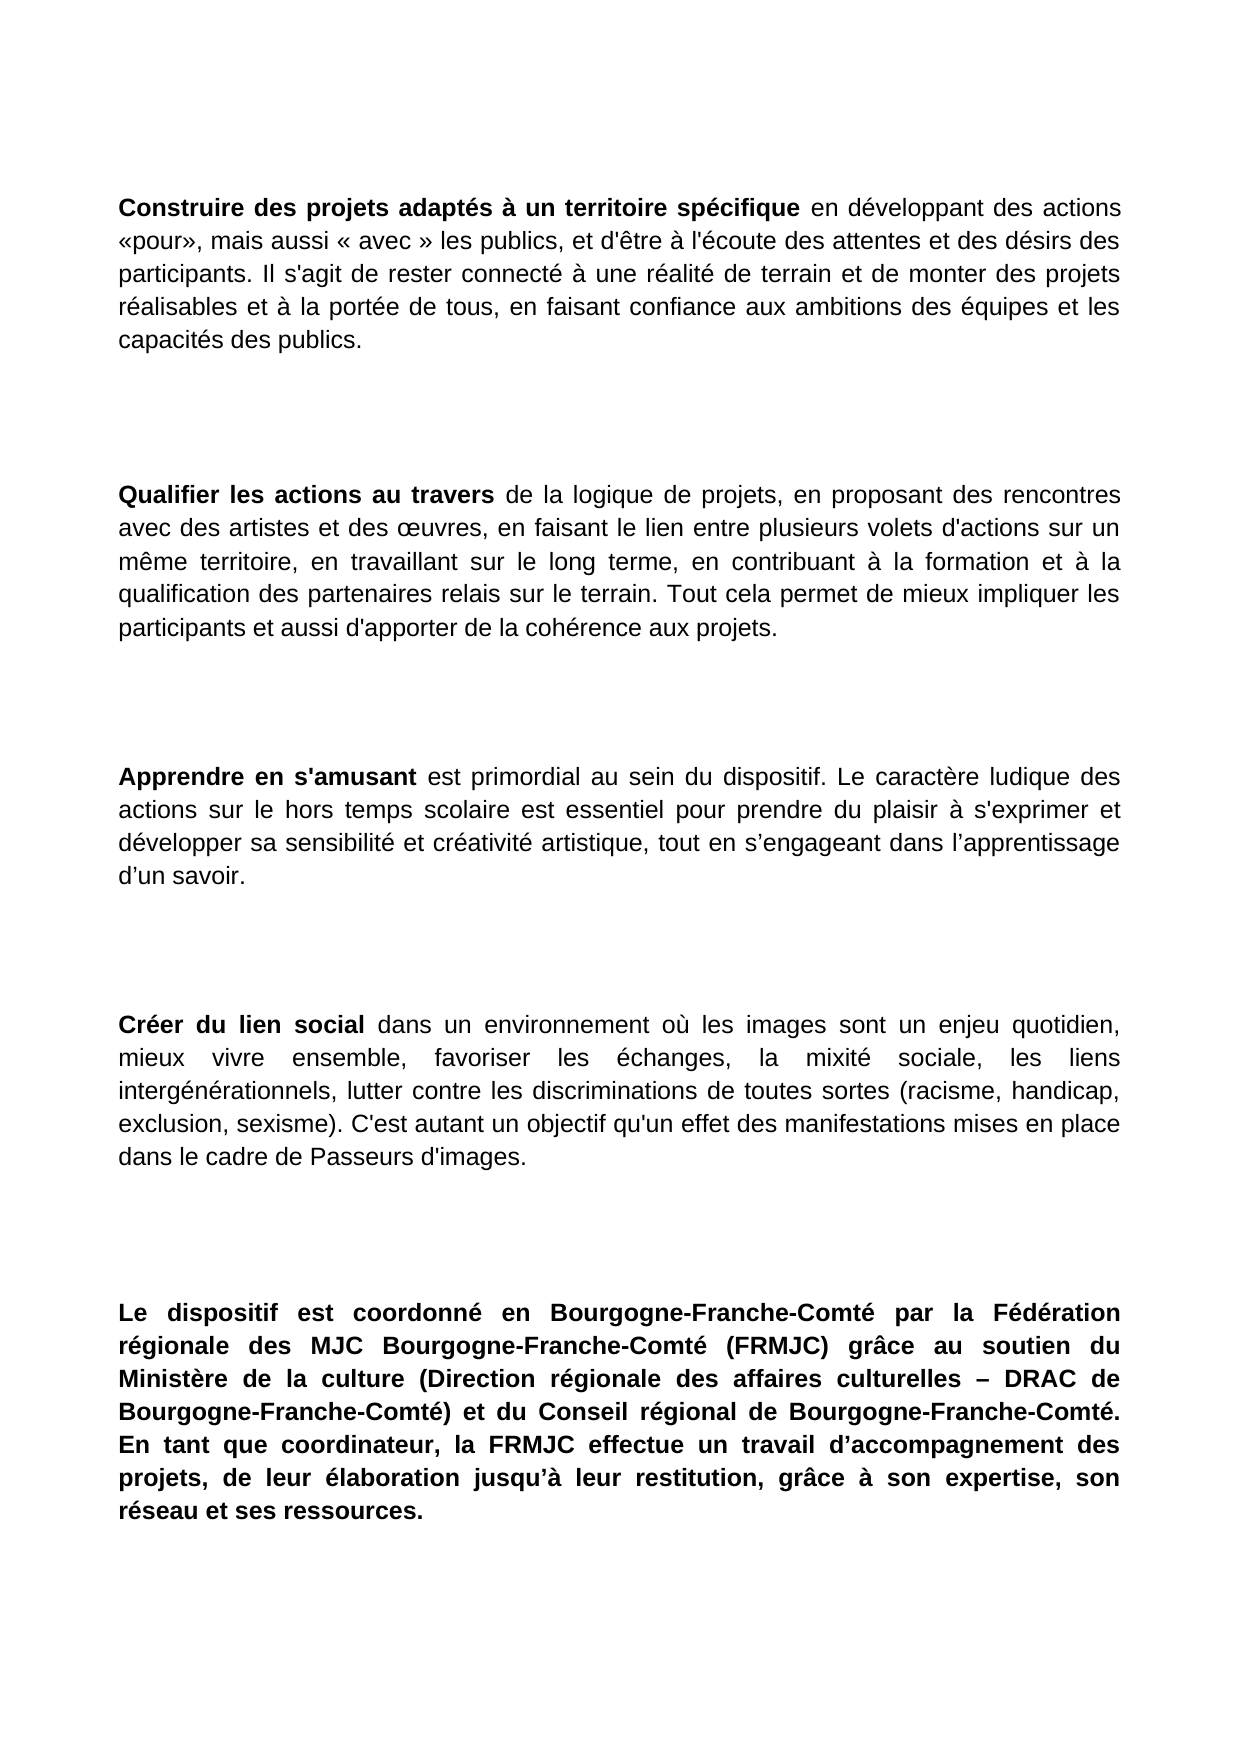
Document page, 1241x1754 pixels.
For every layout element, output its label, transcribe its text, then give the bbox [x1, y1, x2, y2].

text Qualifier les actions au travers de la logique de projets, en proposant des rencontres avec des artistes et des œuvres, en faisant le lien entre plusieurs volets d'actions sur un même territoire, en travaillant sur le long terme, en contribuant à la formation et à la qualification des partenaires relais sur le terrain. Tout cela permet de mieux impliquer les participants et aussi d'apporter de la cohérence aux projets. [118, 480, 1122, 641]
text Apprendre en s'amusant est primordial au sein du dispositif. Le caractère ludique des actions sur le hors temps scolaire est essentiel pour prendre du plaisir à s'exprimer et développer sa sensibilité et créativité artistique, tout en s’engageant dans l’apprentissage d’un savoir. [118, 762, 1122, 890]
text Le dispositif est coordonné en Bourgogne-Franche-Comté par la Fédération régionale des MJC Bourgogne-Franche-Comté (FRMJC) grâce au soutien du Ministère de la culture (Direction régionale des affaires culturelles – DRAC de Bourgogne-Franche-Comté) et du Conseil régional de Bourgogne-Franche-Comté. En tant que coordinateur, la FRMJC effectue un travail d’accompagnement des projets, de leur élaboration jusqu’à leur restitution, grâce à son expertise, son réseau et ses ressources. [118, 1298, 1122, 1525]
text Créer du lien social dans un environnement où les images sont un enjeu quotidien, mieux vivre ensemble, favoriser les échanges, la mixité sociale, les liens intergénérationnels, lutter contre les discriminations de toutes sortes (racisme, handicap, exclusion, sexisme). C'est autant un objectif qu'un effet des manifestations mises en place dans le cadre de Passeurs d'images. [118, 1010, 1122, 1171]
text Construire des projets adaptés à un territoire spécifique en développant des actions «pour», mais aussi « avec » les publics, et d'être à l'écoute des attentes et des désirs des participants. Il s'agit de rester connecté à une réalité de terrain et de monter des projets réalisables et à la portée de tous, en faisant confiance aux ambitions des équipes et les capacités des publics. [118, 193, 1122, 354]
